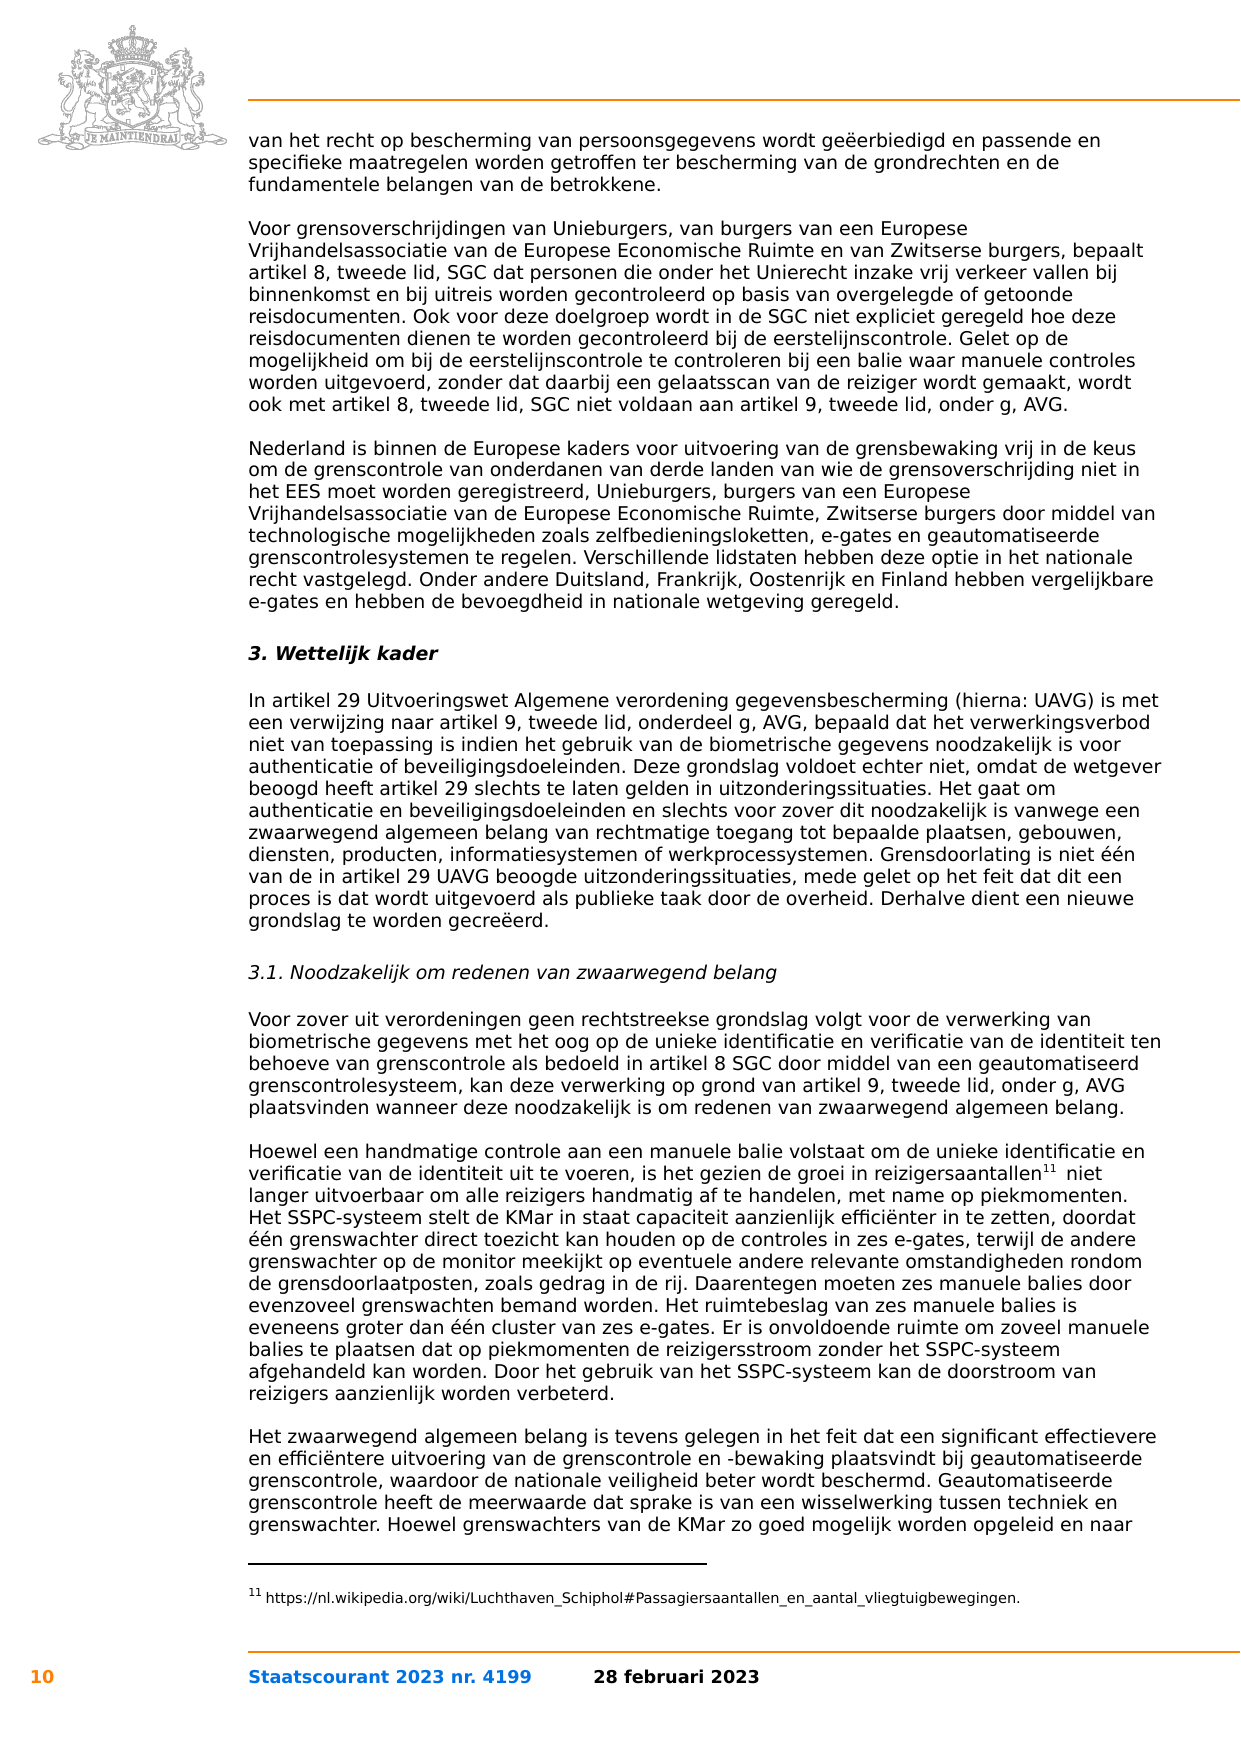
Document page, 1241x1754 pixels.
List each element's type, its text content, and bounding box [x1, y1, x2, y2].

text https://nl.wikipedia.org/wiki/Luchthaven_Schiphol#Passagiersaantallen_en_aantal_vliegtuigbewegingen. [248, 1586, 1163, 1608]
text Voor grensoverschrijdingen van Unieburgers, van burgers van een Europese Vrijhandelsassociatie van de Europese Economische Ruimte en van Zwitserse burgers, bepaalt artikel 8, tweede lid, SGC dat personen die onder het Unierecht inzake vrij verkeer vallen bij binnenkomst en bij uitreis worden gecontroleerd op basis van overgelegde of getoonde reisdocumenten. Ook voor deze doelgroep wordt in de SGC niet expliciet geregeld hoe deze reisdocumenten dienen te worden gecontroleerd bij de eerstelijnscontrole. Gelet op de mogelijkheid om bij de eerstelijnscontrole te controleren bij een balie waar manuele controles worden uitgevoerd, zonder dat daarbij een gelaatsscan van de reiziger wordt gemaakt, wordt ook met artikel 8, tweede lid, SGC niet voldaan aan artikel 9, tweede lid, onder g, AVG. [248, 218, 1163, 416]
picture [38, 25, 227, 150]
text In artikel 29 Uitvoeringswet Algemene verordening gegevensbescherming (hierna: UAVG) is met een verwijzing naar artikel 9, tweede lid, onderdeel g, AVG, bepaald dat het verwerkingsverbod niet van toepassing is indien het gebruik van de biometrische gegevens noodzakelijk is voor authenticatie of beveiligingsdoeleinden. Deze grondslag voldoet echter niet, omdat de wetgever beoogd heeft artikel 29 slechts te laten gelden in uitzonderingssituaties. Het gaat om authenticatie en beveiligingsdoeleinden en slechts voor zover dit noodzakelijk is vanwege een zwaarwegend algemeen belang van rechtmatige toegang tot bepaalde plaatsen, gebouwen, diensten, producten, informatiesystemen of werkprocessystemen. Grensdoorlating is niet één van de in artikel 29 UAVG beoogde uitzonderingssituaties, mede gelet op het feit dat dit een proces is dat wordt uitgevoerd als publieke taak door de overheid. Derhalve dient een nieuwe grondslag te worden gecreëerd. [248, 690, 1163, 932]
text Voor zover uit verordeningen geen rechtstreekse grondslag volgt voor de verwerking van biometrische gegevens met het oog op de unieke identificatie en verificatie van de identiteit ten behoeve van grenscontrole als bedoeld in artikel 8 SGC door middel van een geautomatiseerd grenscontrolesysteem, kan deze verwerking op grond van artikel 9, tweede lid, onder g, AVG plaatsvinden wanneer deze noodzakelijk is om redenen van zwaarwegend algemeen belang. [248, 1009, 1163, 1119]
text Nederland is binnen de Europese kaders voor uitvoering van de grensbewaking vrij in de keus om de grenscontrole van onderdanen van derde landen van wie de grensoverschrijding niet in het EES moet worden geregistreerd, Unieburgers, burgers van een Europese Vrijhandelsassociatie van de Europese Economische Ruimte, Zwitserse burgers door middel van technologische mogelijkheden zoals zelfbedieningsloketten, e-gates en geautomatiseerde grenscontrolesystemen te regelen. Verschillende lidstaten hebben deze optie in het nationale recht vastgelegd. Onder andere Duitsland, Frankrijk, Oostenrijk en Finland hebben vergelijkbare e-gates en hebben de bevoegdheid in nationale wetgeving geregeld. [248, 437, 1163, 613]
text van het recht op bescherming van persoonsgegevens wordt geëerbiedigd en passende en specifieke maatregelen worden getroffen ter bescherming van de grondrechten en de fundamentele belangen van de betrokkene. [248, 130, 1163, 196]
text Hoewel een handmatige controle aan een manuele balie volstaat om de unieke identificatie en verificatie van de identiteit uit te voeren, is het gezien de groei in reizigersaantallen niet langer uitvoerbaar om alle reizigers handmatig af te handelen, met name op piekmomenten. Het SSPC-systeem stelt de KMar in staat capaciteit aanzienlijk efficiënter in te zetten, doordat één grenswachter direct toezicht kan houden op de controles in zes e-gates, terwijl de andere grenswachter op de monitor meekijkt op eventuele andere relevante omstandigheden rondom de grensdoorlaatposten, zoals gedrag in de rij. Daarentegen moeten zes manuele balies door evenzoveel grenswachten bemand worden. Het ruimtebeslag van zes manuele balies is eveneens groter dan één cluster van zes e-gates. Er is onvoldoende ruimte om zoveel manuele balies te plaatsen dat op piekmomenten de reizigersstroom zonder het SSPC-systeem afgehandeld kan worden. Door het gebruik van het SSPC-systeem kan de doorstroom van reizigers aanzienlijk worden verbeterd. [248, 1141, 1163, 1404]
subtitle 3. Wettelijk kader [248, 643, 1163, 665]
subtitle 3.1. Noodzakelijk om redenen van zwaarwegend belang [248, 962, 1163, 984]
text Het zwaarwegend algemeen belang is tevens gelegen in het feit dat een significant effectievere en efficiëntere uitvoering van de grenscontrole en -bewaking plaatsvindt bij geautomatiseerde grenscontrole, waardoor de nationale veiligheid beter wordt beschermd. Geautomatiseerde grenscontrole heeft de meerwaarde dat sprake is van een wisselwerking tussen techniek en grenswachter. Hoewel grenswachters van de KMar zo goed mogelijk worden opgeleid en naar [248, 1426, 1163, 1536]
